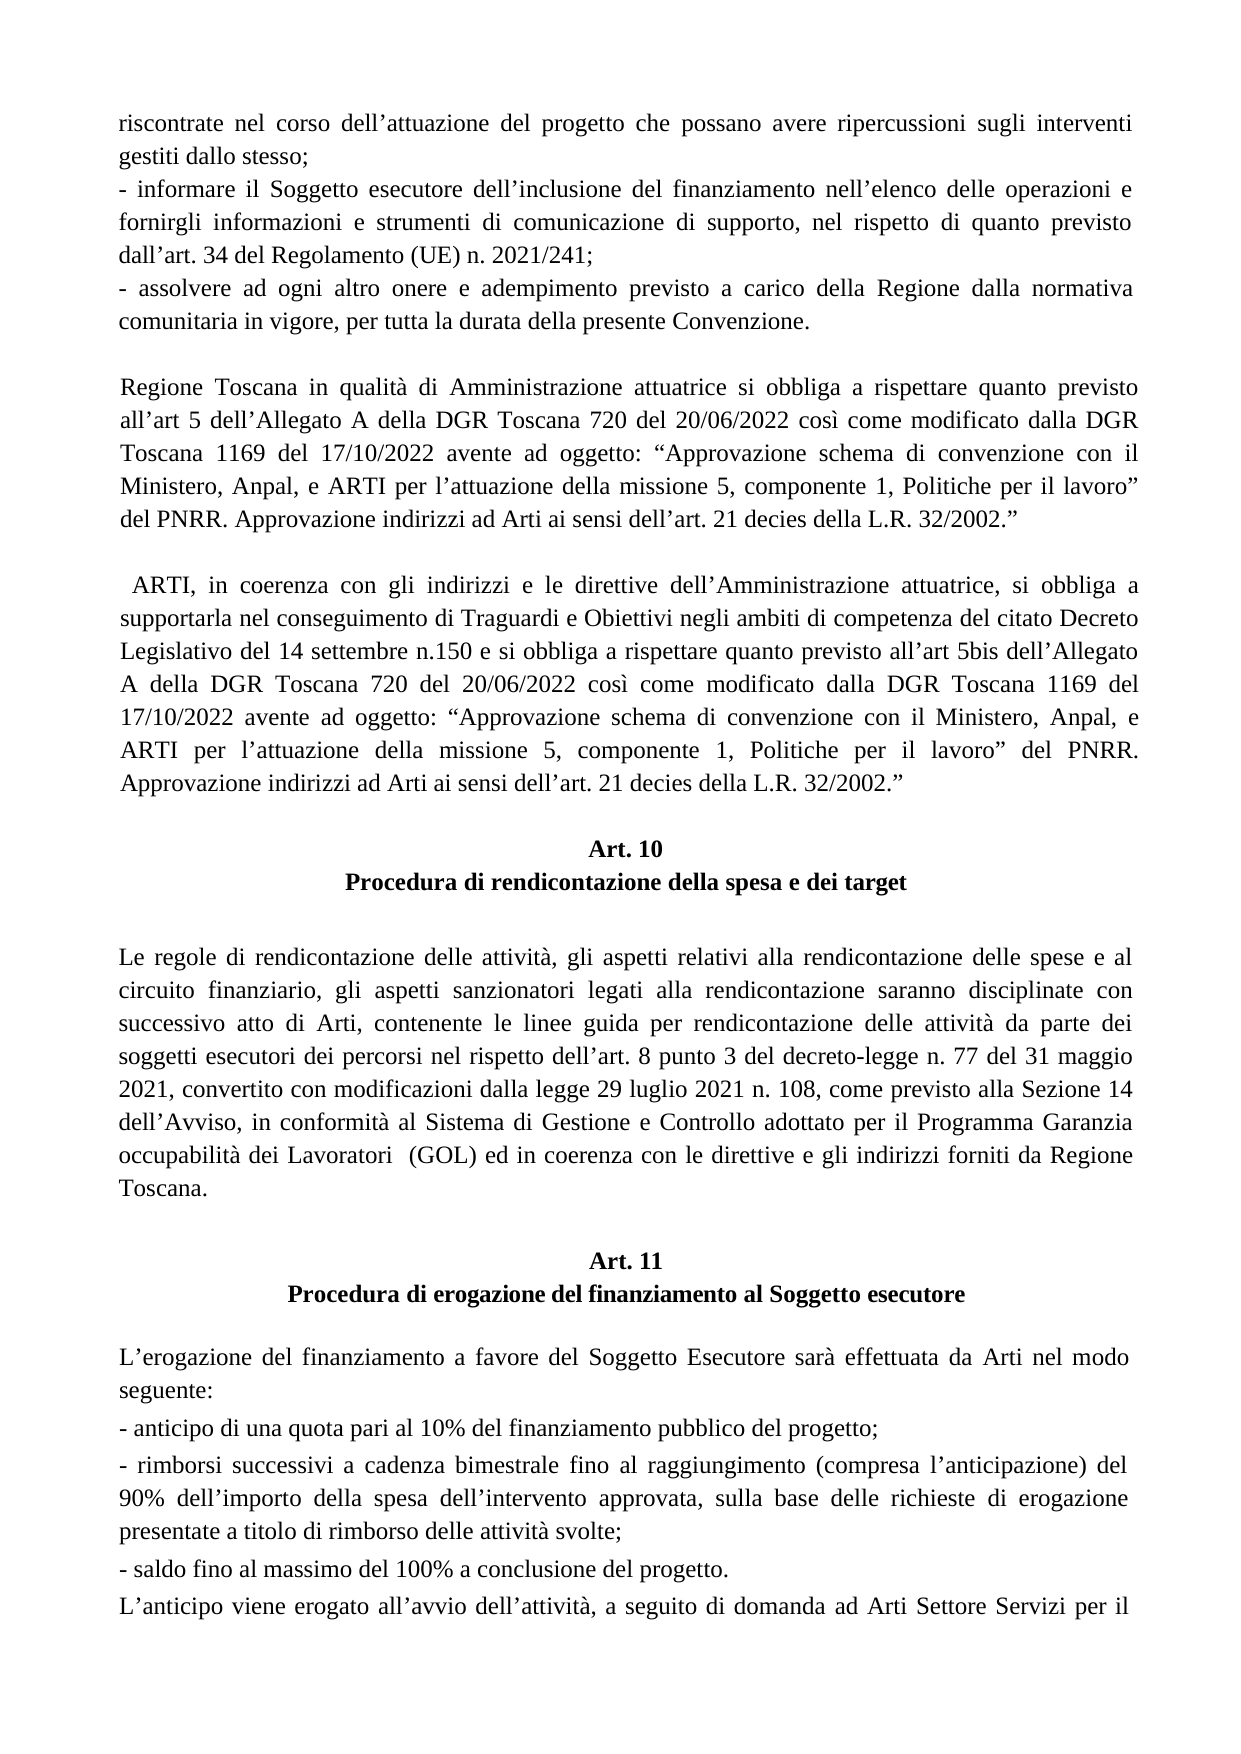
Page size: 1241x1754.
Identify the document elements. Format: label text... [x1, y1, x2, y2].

text L’anticipo viene erogato all’avvio dell’attività, a seguito di domanda ad Arti Settore Servizi per il [119, 1591, 1129, 1620]
list assolvere ad ogni altro onere e adempimento previsto a carico della Regione dalla normativa comunitaria in vigore, per tutta la durata della presente Convenzione. [118, 273, 1134, 335]
text - rimborsi successivi a cadenza bimestrale fino al raggiungimento (compresa l’anticipazione) del 90% dell’importo della spesa dell’intervento approvata, sulla base delle richieste di erogazione presentate a titolo di rimborso delle attività svolte; [119, 1450, 1129, 1545]
list informare il Soggetto esecutore dell’inclusione del finanziamento nell’elenco delle operazioni e fornirgli informazioni e strumenti di comunicazione di supporto, nel rispetto di quanto previsto dall’art. 34 del Regolamento (UE) n. 2021/241; [118, 174, 1133, 269]
text Art. 10 [119, 834, 1133, 863]
text L’erogazione del finanziamento a favore del Soggetto Esecutore sarà effettuata da Arti nel modo seguente: [119, 1342, 1129, 1404]
text Procedura di rendicontazione della spesa e dei target [119, 867, 1133, 896]
text Procedura di erogazione del finanziamento al Soggetto esecutore [119, 1279, 1134, 1308]
text Le regole di rendicontazione delle attività, gli aspetti relativi alla rendicontazione delle spese e al circuito finanziario, gli aspetti sanzionatori legati alla rendicontazione saranno disciplinate con successivo atto di Arti, contenente le linee guida per rendicontazione delle attività da parte dei soggetti esecutori dei percorsi nel rispetto dell’art. 8 punto 3 del decreto-legge n. 77 del 31 maggio 2021, convertito con modificazioni dalla legge 29 luglio 2021 n. 108, come previsto alla Sezione 14 dell’Avviso, in conformità al Sistema di Gestione e Controllo adottato per il Programma Garanzia occupabilità dei Lavoratori (GOL) ed in coerenza con le direttive e gli indirizzi forniti da Regione Toscana. [118, 942, 1134, 1202]
list riscontrate nel corso dell’attuazione del progetto che possano avere ripercussioni sugli interventi gestiti dallo stesso; [118, 108, 1134, 170]
text Art. 11 [119, 1246, 1134, 1275]
text Regione Toscana in qualità di Amministrazione attuatrice si obbliga a rispettare quanto previsto all’art 5 dell’Allegato A della DGR Toscana 720 del 20/06/2022 così come modificato dalla DGR Toscana 1169 del 17/10/2022 avente ad oggetto: “Approvazione schema di convenzione con il Ministero, Anpal, e ARTI per l’attuazione della missione 5, componente 1, Politiche per il lavoro” del PNRR. Approvazione indirizzi ad Arti ai sensi dell’art. 21 decies della L.R. 32/2002.” [120, 372, 1140, 533]
text - anticipo di una quota pari al 10% del finanziamento pubblico del progetto; [119, 1413, 1129, 1442]
text - saldo fino al massimo del 100% a conclusione del progetto. [119, 1554, 1129, 1582]
text ARTI, in coerenza con gli indirizzi e le direttive dell’Amministrazione attuatrice, si obbliga a supportarla nel conseguimento di Traguardi e Obiettivi negli ambiti di competenza del citato Decreto Legislativo del 14 settembre n.150 e si obbliga a rispettare quanto previsto all’art 5bis dell’Allegato A della DGR Toscana 720 del 20/06/2022 così come modificato dalla DGR Toscana 1169 del 17/10/2022 avente ad oggetto: “Approvazione schema di convenzione con il Ministero, Anpal, e ARTI per l’attuazione della missione 5, componente 1, Politiche per il lavoro” del PNRR. Approvazione indirizzi ad Arti ai sensi dell’art. 21 decies della L.R. 32/2002.” [120, 570, 1140, 797]
